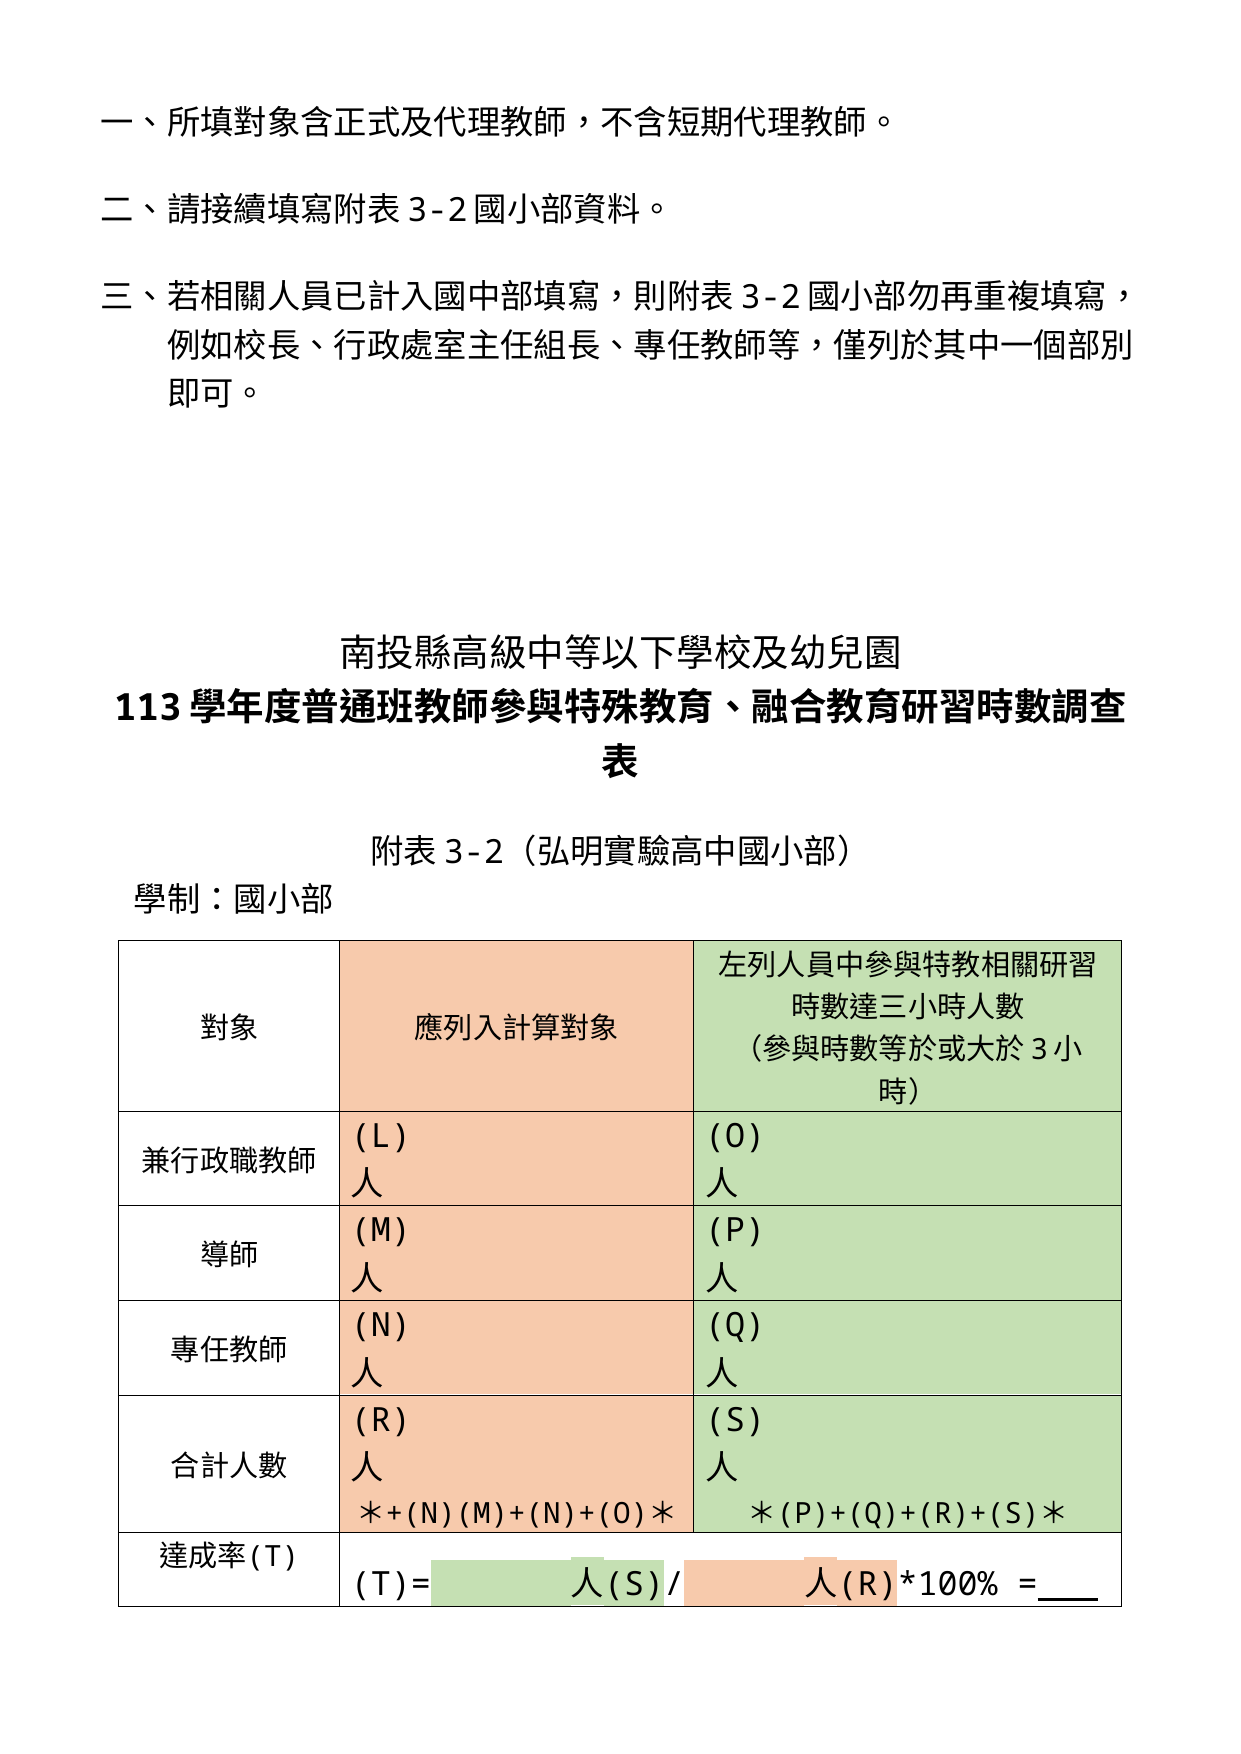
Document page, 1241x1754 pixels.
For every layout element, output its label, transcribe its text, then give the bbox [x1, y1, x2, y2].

table_header 對象 [119, 941, 339, 1111]
text 學制：國小部 [100, 873, 1140, 921]
text 三、若相關人員已計入國中部填寫，則附表3-2國小部勿再重複填寫，例如校長、行政處室主任組長、專任教師等，僅列於其中一個部別即可。 [100, 270, 1140, 415]
table_cell (R) 人 ＊+(N)(M)+(N)+(O)＊ [340, 1396, 693, 1532]
text 一、所填對象含正式及代理教師，不含短期代理教師。 [100, 96, 1140, 144]
table_header 左列人員中參與特教相關研習時數達三小時人數 （參與時數等於或大於3小時） [694, 941, 1121, 1111]
table_cell 兼行政職教師 [119, 1112, 339, 1205]
text 二、請接續填寫附表3-2國小部資料。 [100, 183, 1140, 231]
table_cell (M) 人 [340, 1206, 693, 1300]
table_cell (S) 人 ＊(P)+(Q)+(R)+(S)＊ [694, 1396, 1121, 1532]
table_header 應列入計算對象 [340, 941, 693, 1111]
text 附表3-2（弘明實驗高中國小部） [100, 825, 1140, 873]
table_cell 導師 [119, 1206, 339, 1300]
table_cell (N) 人 [340, 1301, 693, 1394]
table_cell 專任教師 [119, 1301, 339, 1394]
text 113學年度普通班教師參與特殊教育、融合教育研習時數調查表 [100, 677, 1140, 786]
table_cell (Q) 人 [694, 1301, 1121, 1394]
table_cell 合計人數 [119, 1396, 339, 1532]
text 南投縣高級中等以下學校及幼兒園 [100, 623, 1140, 677]
table_cell 達成率(T) [119, 1533, 339, 1606]
table_cell (O) 人 [694, 1112, 1121, 1205]
table_cell (T)= 人(S)/ 人(R)*100% = [340, 1533, 1121, 1606]
table_cell (L) 人 [340, 1112, 693, 1205]
table_cell (P) 人 [694, 1206, 1121, 1300]
